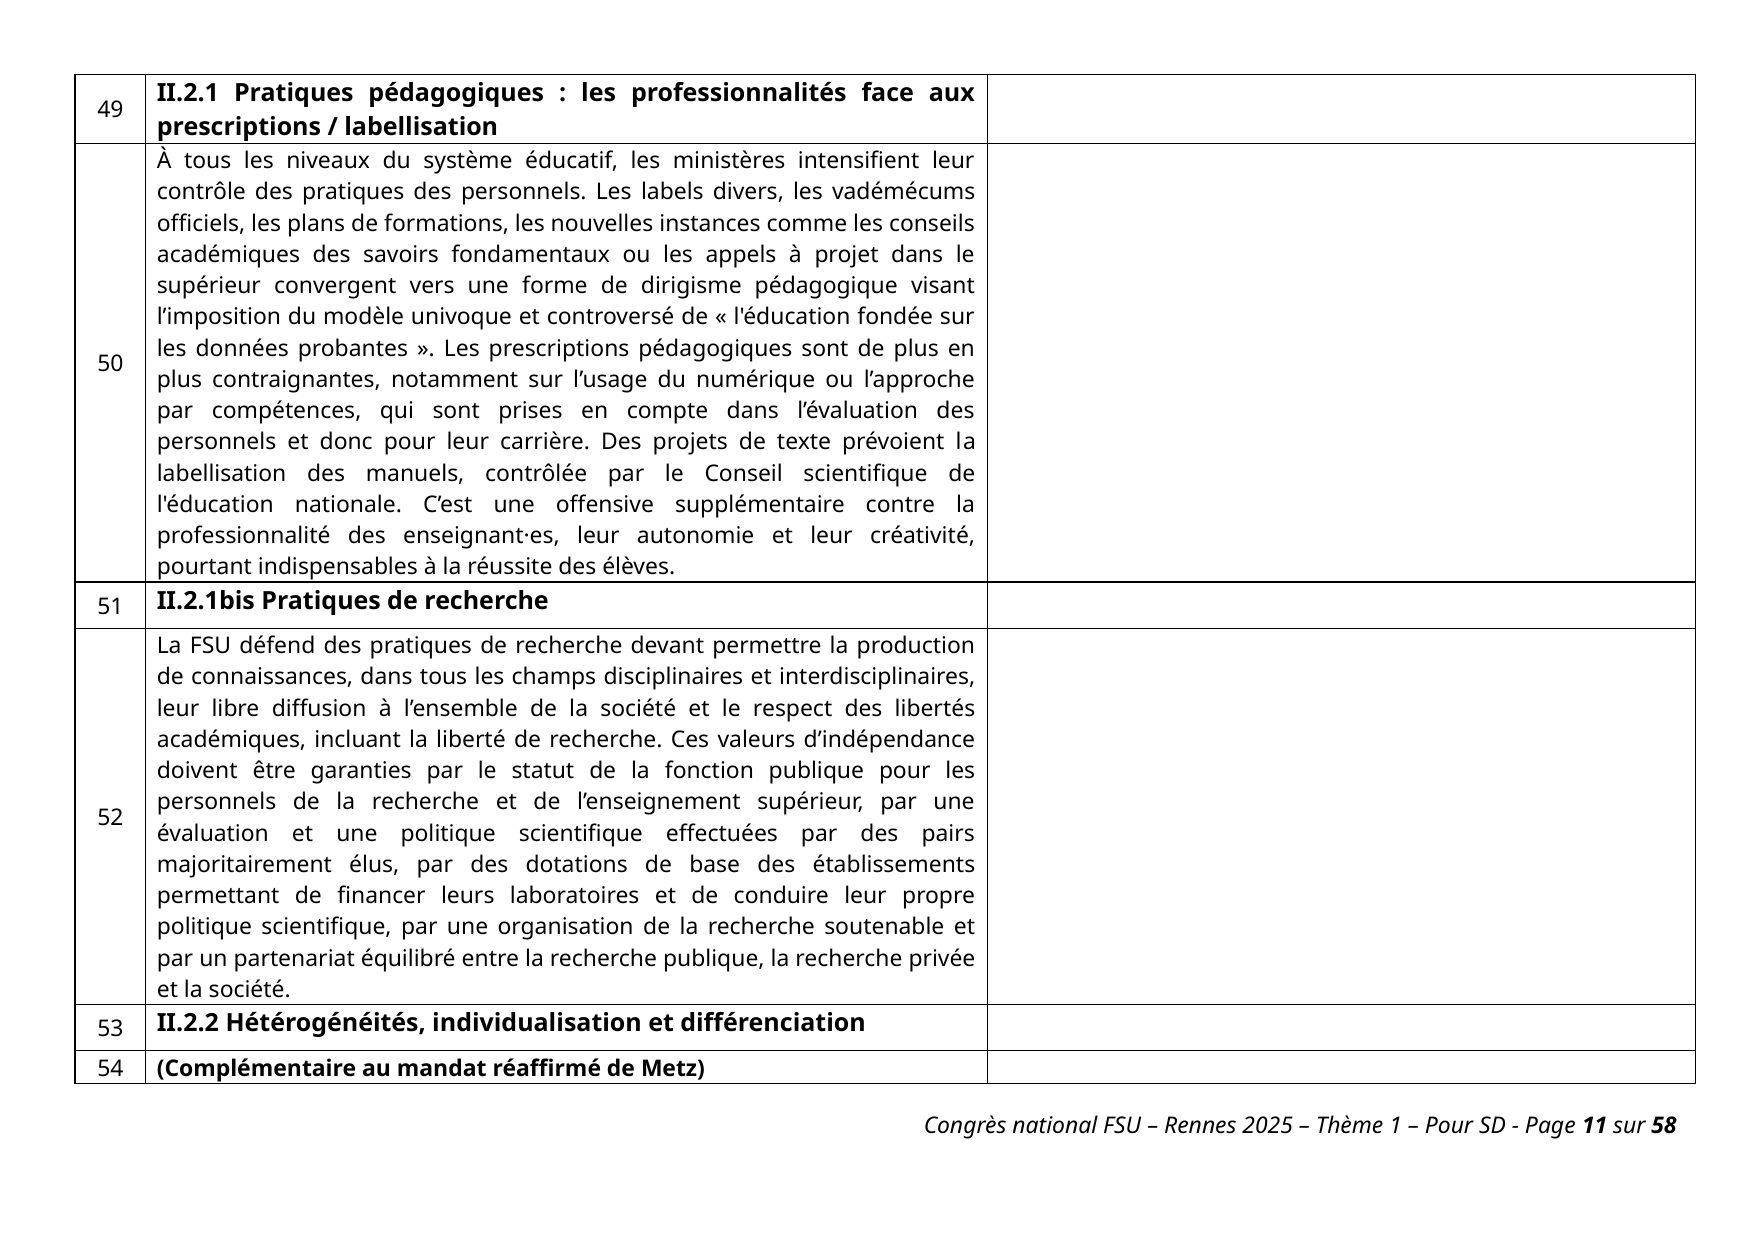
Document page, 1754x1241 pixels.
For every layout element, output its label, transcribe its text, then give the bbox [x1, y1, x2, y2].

table_cell [988, 583, 1695, 628]
table_cell [988, 629, 1695, 1004]
table_cell 49 [76, 75, 145, 143]
table_cell [988, 1051, 1695, 1083]
table_cell 51 [76, 583, 145, 628]
table_cell À tous les niveaux du système éducatif, les ministères intensifient leur contrôle des pratiques des personnels. Les labels divers, les vadémécums officiels, les plans de formations, les nouvelles instances comme les conseils académiques des savoirs fondamentaux ou les appels à projet dans le supérieur convergent vers une forme de dirigisme pédagogique visant l’imposition du modèle univoque et controversé de « l'éducation fondée sur les données probantes ». Les prescriptions pédagogiques sont de plus en plus contraignantes, notamment sur l’usage du numérique ou l’approche par compétences, qui sont prises en compte dans l’évaluation des personnels et donc pour leur carrière. Des projets de texte prévoient la labellisation des manuels, contrôlée par le Conseil scientifique de l'éducation nationale. C’est une offensive supplémentaire contre la professionnalité des enseignant·es, leur autonomie et leur créativité, pourtant indispensables à la réussite des élèves. [146, 144, 987, 581]
table_cell 50 [76, 144, 145, 581]
table_cell II.2.2 Hétérogénéités, individualisation et différenciation [146, 1005, 987, 1050]
table_cell II.2.1bis Pratiques de recherche [146, 583, 987, 628]
table_cell 54 [76, 1051, 145, 1083]
table_cell 52 [76, 629, 145, 1004]
table_cell 53 [76, 1005, 145, 1050]
table_cell [988, 75, 1695, 143]
table_cell [988, 1005, 1695, 1050]
table_cell [988, 144, 1695, 581]
table_cell II.2.1 Pratiques pédagogiques : les professionnalités face aux prescriptions / labellisation [146, 75, 987, 143]
table_cell (Complémentaire au mandat réaffirmé de Metz) [146, 1051, 987, 1083]
table_cell La FSU défend des pratiques de recherche devant permettre la production de connaissances, dans tous les champs disciplinaires et interdisciplinaires, leur libre diffusion à l’ensemble de la société et le respect des libertés académiques, incluant la liberté de recherche. Ces valeurs d’indépendance doivent être garanties par le statut de la fonction publique pour les personnels de la recherche et de l’enseignement supérieur, par une évaluation et une politique scientifique effectuées par des pairs majoritairement élus, par des dotations de base des établissements permettant de financer leurs laboratoires et de conduire leur propre politique scientifique, par une organisation de la recherche soutenable et par un partenariat équilibré entre la recherche publique, la recherche privée et la société. [146, 629, 987, 1004]
